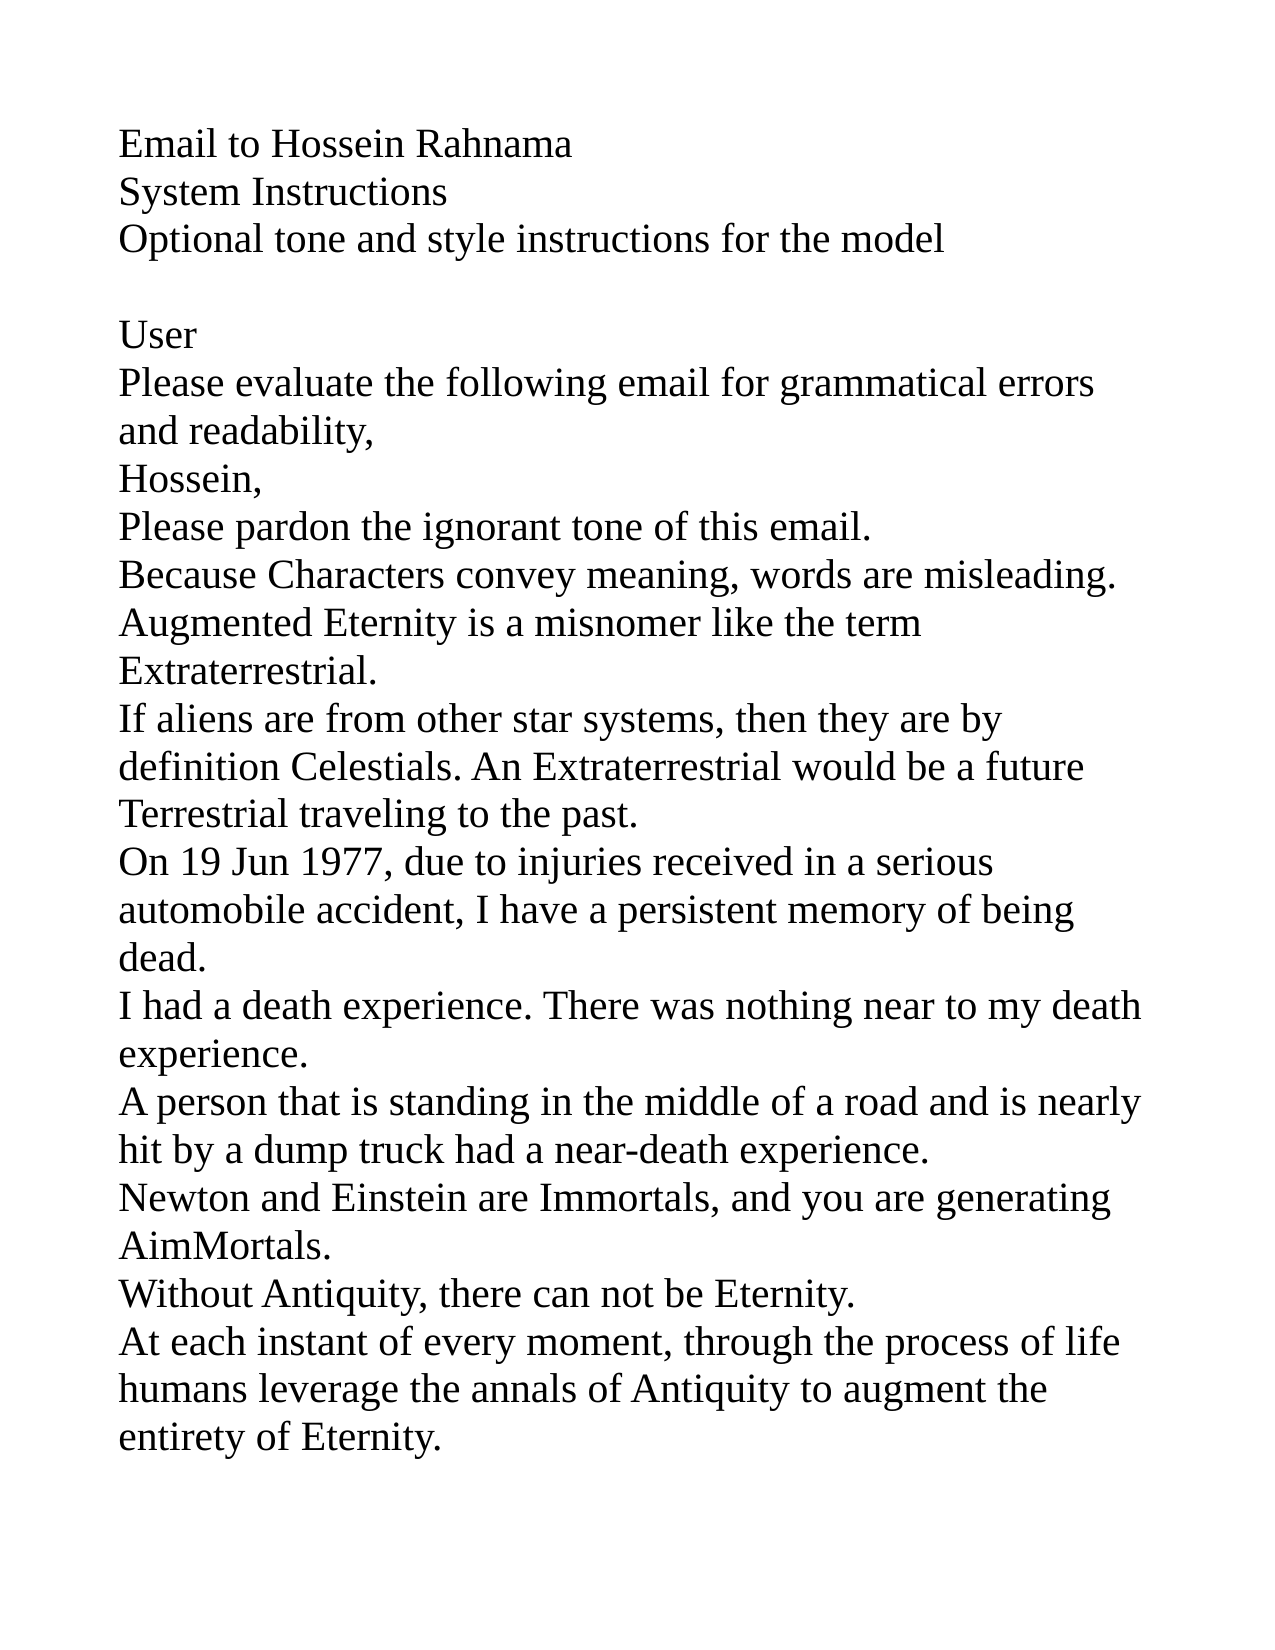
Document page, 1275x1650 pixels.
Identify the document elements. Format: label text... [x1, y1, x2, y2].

text A person that is standing in the middle of a road and is nearly hit by a dump truck had a near-death experience. [118, 1076, 1157, 1172]
text I had a death experience. There was nothing near to my death experience. [118, 981, 1157, 1076]
text Without Antiquity, there can not be Eternity. [118, 1268, 1157, 1316]
text At each instant of every moment, through the process of life humans leverage the annals of Antiquity to augment the entirety of Eternity. [118, 1316, 1157, 1460]
text User [118, 310, 1157, 358]
text Augmented Eternity is a misnomer like the term Extraterrestrial. [118, 597, 1157, 693]
text Newton and Einstein are Immortals, and you are generating AimMortals. [118, 1172, 1157, 1268]
text Please evaluate the following email for grammatical errors and readability, [118, 358, 1157, 453]
text Email to Hossein Rahnama [118, 118, 1157, 166]
text Hossein, [118, 453, 1157, 501]
text Please pardon the ignorant tone of this email. [118, 501, 1157, 549]
text Because Characters convey meaning, words are misleading. [118, 549, 1157, 597]
text System Instructions [118, 166, 1157, 214]
text If aliens are from other star systems, then they are by definition Celestials. An Extraterrestrial would be a future Terrestrial traveling to the past. [118, 693, 1157, 837]
text Optional tone and style instructions for the model [118, 214, 1157, 262]
text On 19 Jun 1977, due to injuries received in a serious automobile accident, I have a persistent memory of being dead. [118, 837, 1157, 981]
